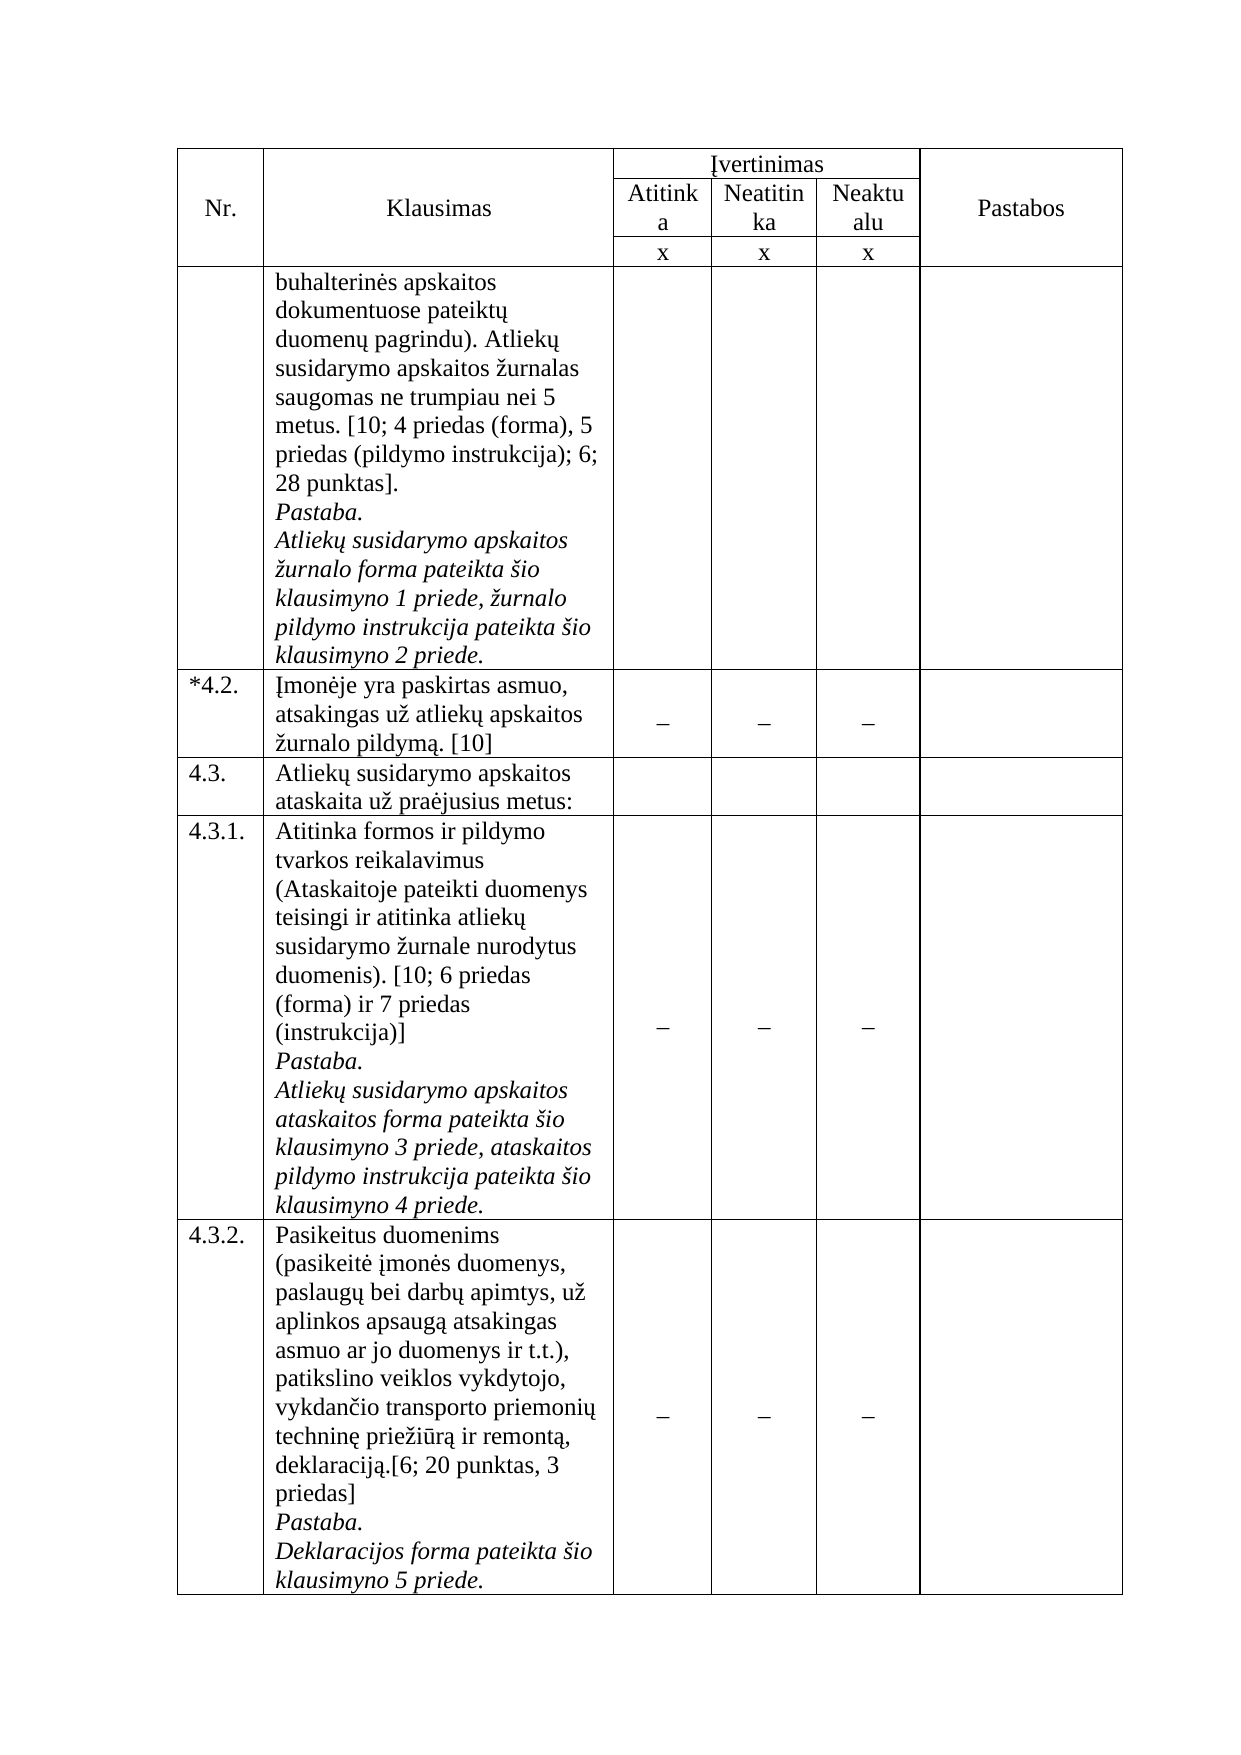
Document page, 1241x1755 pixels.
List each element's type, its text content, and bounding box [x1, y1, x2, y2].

table_cell Atitinka [614, 179, 711, 236]
table_cell Atliekų susidarymo apskaitos ataskaita už praėjusius metus: [264, 758, 613, 815]
table_cell Neaktualu [817, 179, 919, 236]
table_cell 4.3.1. [178, 816, 263, 1219]
table_header Klausimas [264, 149, 613, 266]
table_header Pastabos [921, 149, 1122, 266]
table_cell [712, 758, 816, 815]
table_cell Įmonėje yra paskirtas asmuo, atsakingas už atliekų apskaitos žurnalo pildymą. [10] [264, 670, 613, 757]
table_cell [921, 267, 1122, 669]
table_cell x [614, 237, 711, 266]
table_cell [921, 816, 1122, 1219]
table_cell [614, 267, 711, 669]
table_cell _ [712, 1220, 816, 1593]
table_cell [817, 267, 919, 669]
table_cell [178, 267, 263, 669]
table_cell _ [712, 670, 816, 757]
table_cell *4.2. [178, 670, 263, 757]
table_cell Pasikeitus duomenims (pasikeitė įmonės duomenys, paslaugų bei darbų apimtys, už aplinkos apsaugą atsakingas asmuo ar jo duomenys ir t.t.), patikslino veiklos vykdytojo, vykdančio transporto priemonių techninę priežiūrą ir remontą, deklaraciją.[6; 20 punktas, 3 priedas] Pastaba. Deklaracijos forma pateikta šio klausimyno 5 priede. [264, 1220, 613, 1593]
table_cell Neatitinka [712, 179, 816, 236]
table_header Įvertinimas [614, 149, 919, 177]
table_cell 4.3. [178, 758, 263, 815]
table_cell [817, 758, 919, 815]
table_cell [614, 758, 711, 815]
table_cell _ [712, 816, 816, 1219]
table_cell x [712, 237, 816, 266]
table_cell _ [817, 816, 919, 1219]
table_cell _ [614, 670, 711, 757]
table_cell x [817, 237, 919, 266]
table_cell buhalterinės apskaitos dokumentuose pateiktų duomenų pagrindu). Atliekų susidarymo apskaitos žurnalas saugomas ne trumpiau nei 5 metus. [10; 4 priedas (forma), 5 priedas (pildymo instrukcija); 6; 28 punktas]. Pastaba. Atliekų susidarymo apskaitos žurnalo forma pateikta šio klausimyno 1 priede, žurnalo pildymo instrukcija pateikta šio klausimyno 2 priede. [264, 267, 613, 669]
table_cell [712, 267, 816, 669]
table_cell [921, 758, 1122, 815]
table_cell Atitinka formos ir pildymo tvarkos reikalavimus (Ataskaitoje pateikti duomenys teisingi ir atitinka atliekų susidarymo žurnale nurodytus duomenis). [10; 6 priedas (forma) ir 7 priedas (instrukcija)] Pastaba. Atliekų susidarymo apskaitos ataskaitos forma pateikta šio klausimyno 3 priede, ataskaitos pildymo instrukcija pateikta šio klausimyno 4 priede. [264, 816, 613, 1219]
table_cell _ [817, 1220, 919, 1593]
table_cell _ [614, 1220, 711, 1593]
table_cell _ [614, 816, 711, 1219]
table_cell [921, 670, 1122, 757]
table_cell _ [817, 670, 919, 757]
table_cell [921, 1220, 1122, 1593]
table_cell 4.3.2. [178, 1220, 263, 1593]
table_header Nr. [178, 149, 263, 266]
